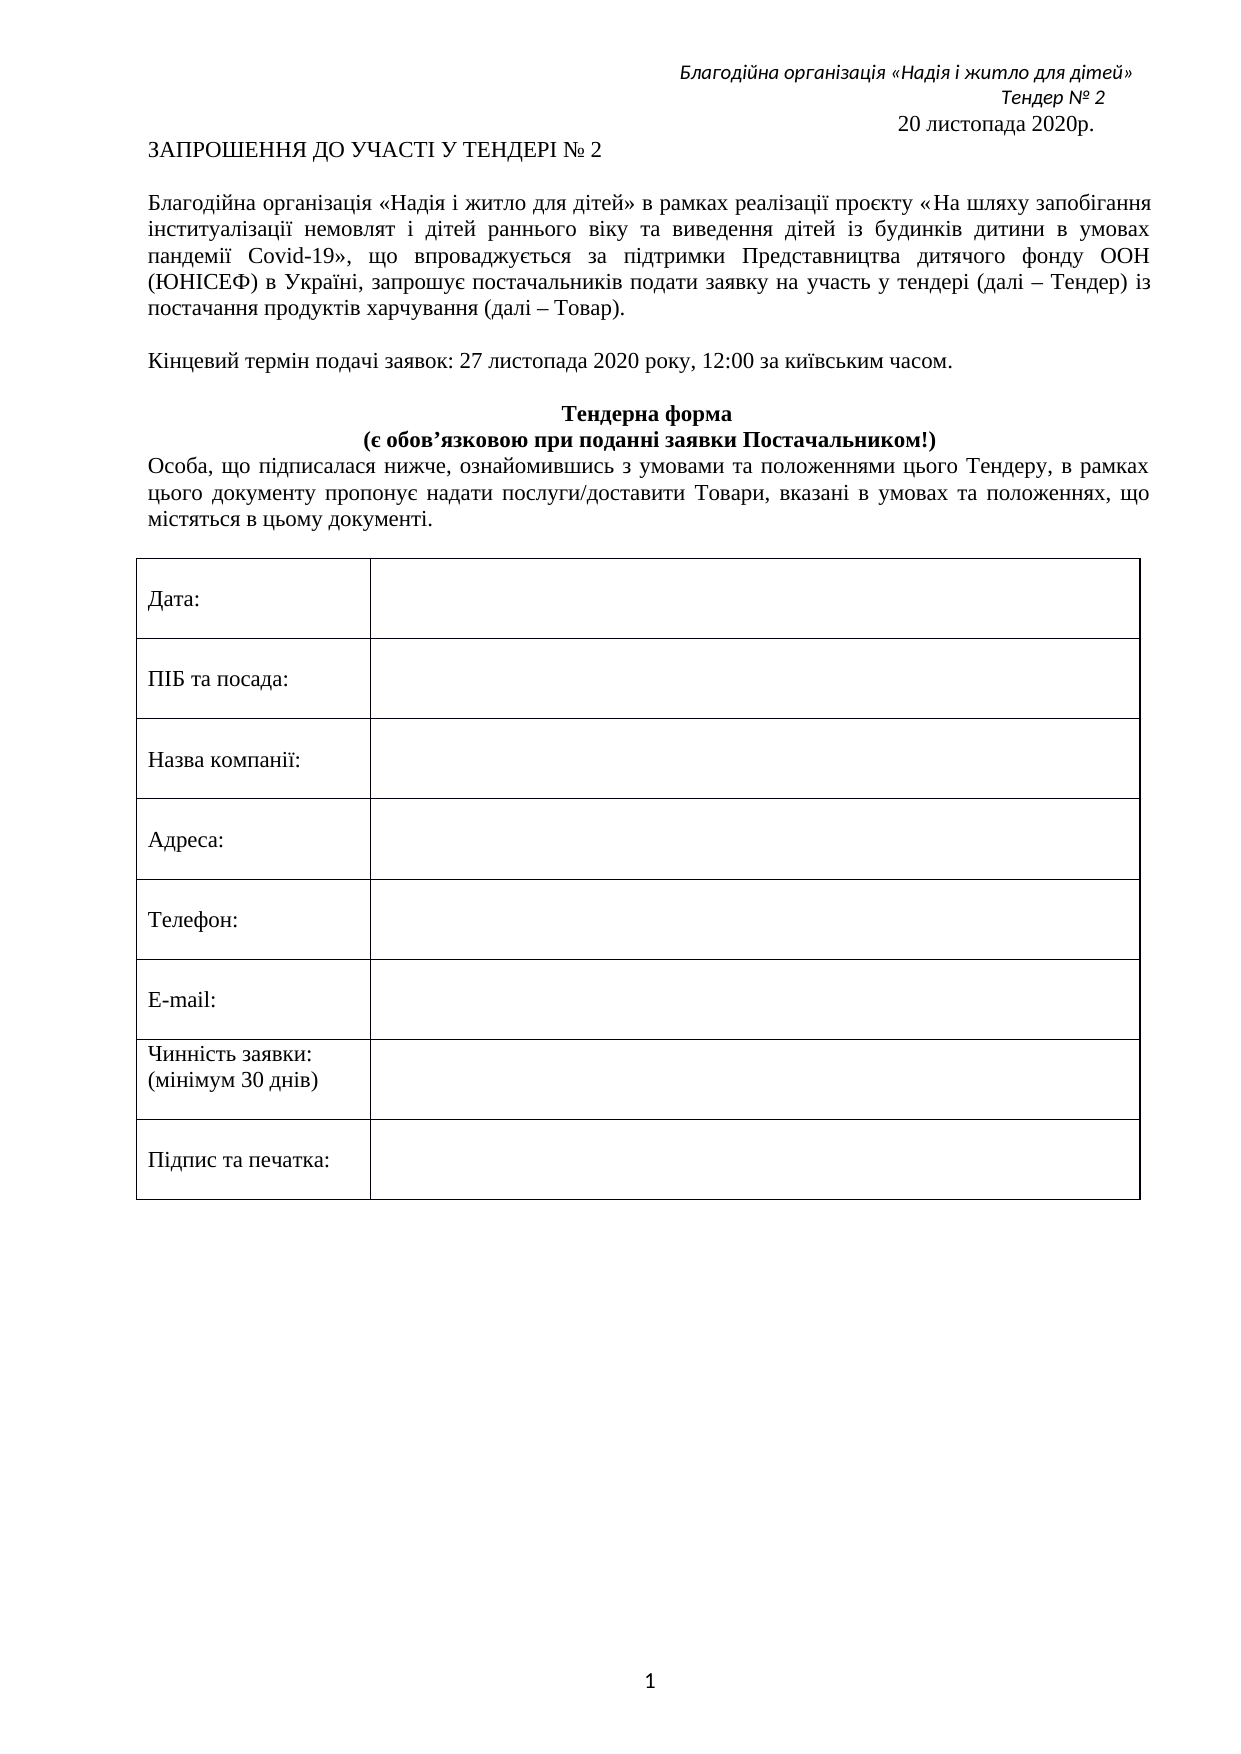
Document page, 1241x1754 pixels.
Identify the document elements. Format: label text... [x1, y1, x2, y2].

table_cell [371, 1040, 1139, 1119]
text (є обов’язковою при поданні заявки Постачальником!) [148, 426, 1152, 453]
table_cell ПІБ та посада: [137, 639, 370, 718]
text Благодійна організація «Надія і житло для дітей» в рамках реалізації проєкту «На шляху запобігання інституалізації немовлят і дітей раннього віку та виведення дітей із будинків дитини в умовах пандемії Covid-19», що впроваджується за підтримки Представництва дитячого фонду ООН (ЮНІСЕФ) в Україні, запрошує постачальників подати заявку на участь у тендері (далі – Тендер) із постачання продуктів харчування (далі – Товар). [148, 189, 1152, 321]
table_cell [371, 960, 1139, 1039]
table_cell [371, 719, 1139, 798]
text Тендерна форма [148, 400, 1152, 426]
table_cell Чинність заявки: (мінімум 30 днів) [137, 1040, 370, 1119]
table_cell [371, 799, 1139, 878]
text Кінцевий термін подачі заявок: 27 листопада 2020 року, 12:00 за київським часом. [148, 347, 1152, 373]
table_cell Назва компанії: [137, 719, 370, 798]
table_cell Підпис та печатка: [137, 1120, 370, 1199]
table_cell E-mail: [137, 960, 370, 1039]
text ЗАПРОШЕННЯ ДО УЧАСТІ У ТЕНДЕРІ № 2 [148, 136, 1152, 163]
text Особа, що підписалася нижче, ознайомившись з умовами та положеннями цього Тендеру, в рамках цього документу пропонує надати послуги/доставити Товари, вказані в умовах та положеннях, що містяться в цьому документі. [148, 453, 1152, 532]
table_cell Телефон: [137, 880, 370, 958]
table_cell Адреса: [137, 799, 370, 878]
table_cell [371, 880, 1139, 958]
table_cell [371, 639, 1139, 718]
text 20 листопада 2020р. [148, 110, 1152, 136]
table_cell [371, 1120, 1139, 1199]
table_header [371, 559, 1139, 638]
table_header Дата: [137, 559, 370, 638]
